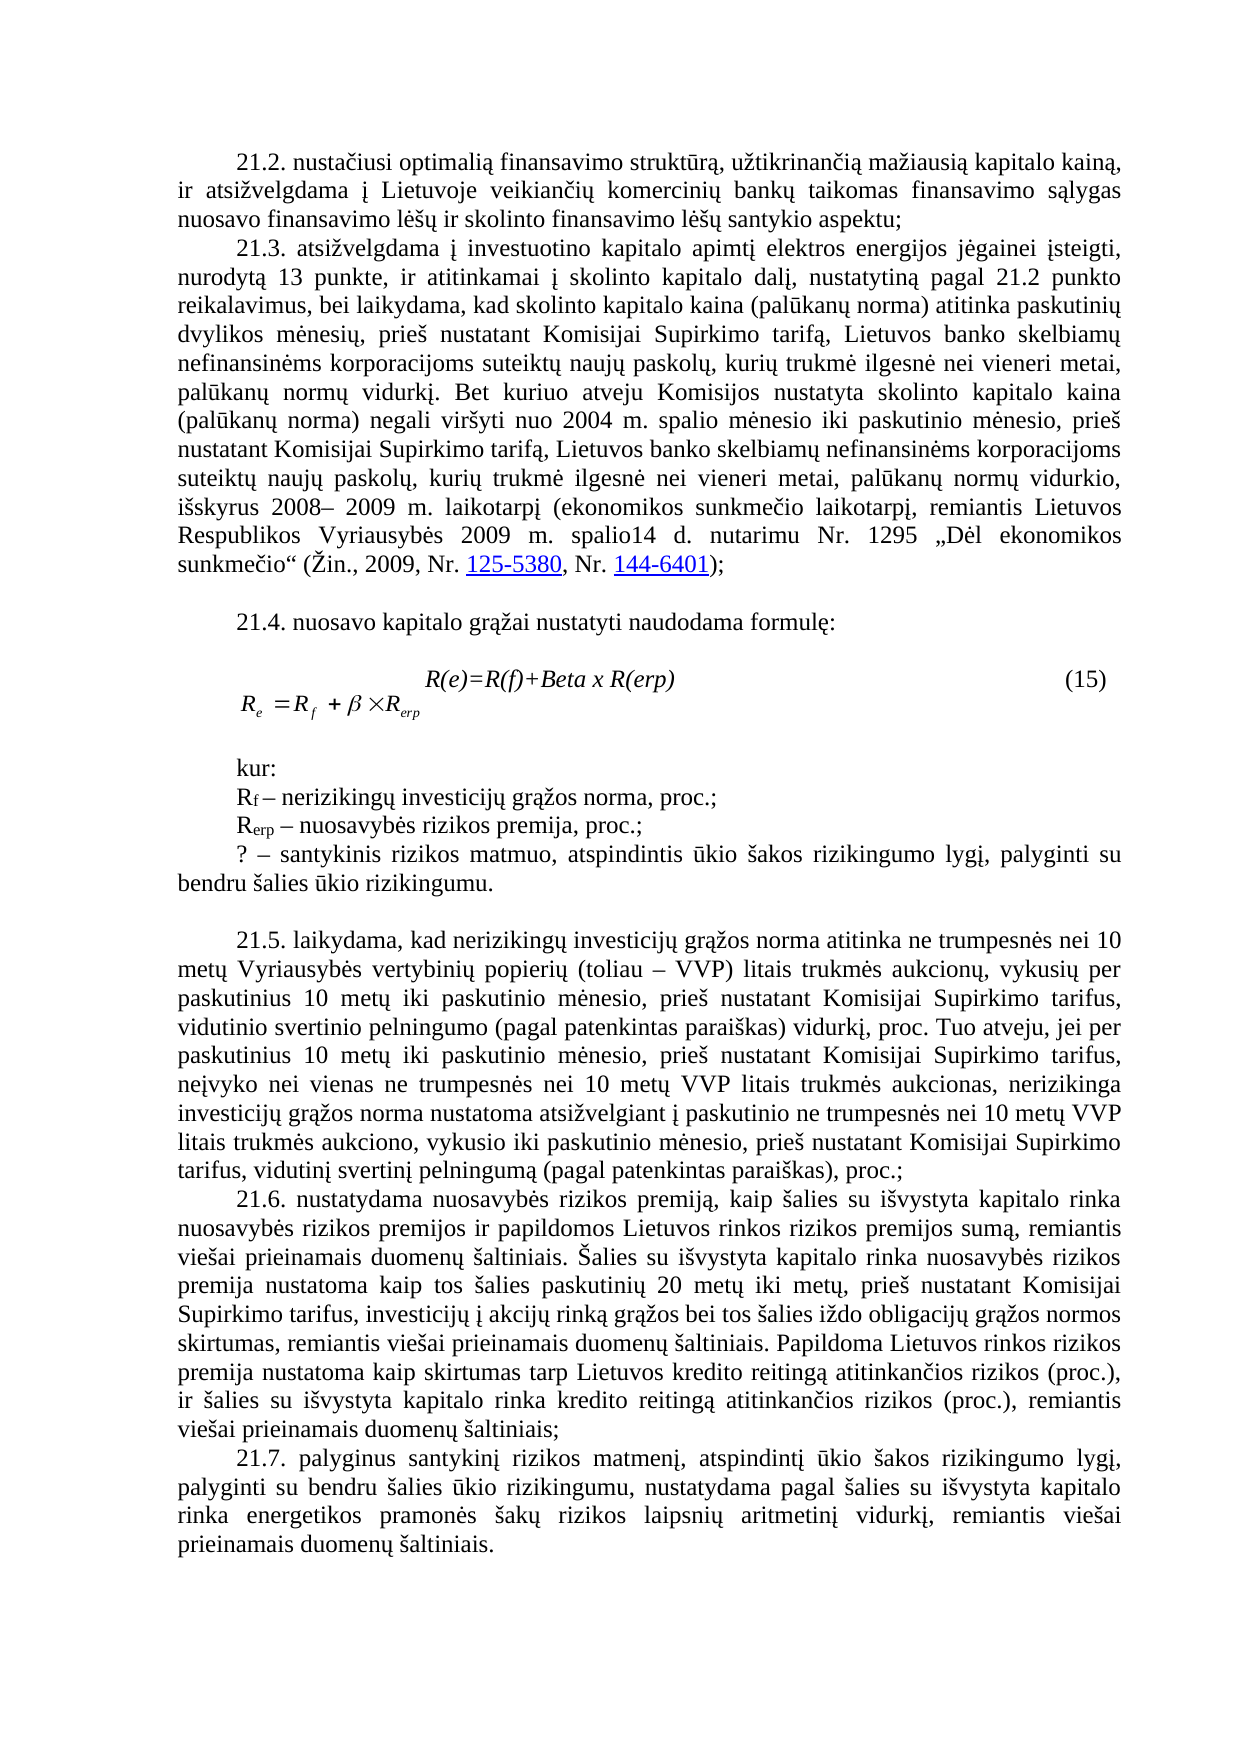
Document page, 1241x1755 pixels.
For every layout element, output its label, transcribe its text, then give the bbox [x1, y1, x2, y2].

text 21.3. atsižvelgdama į investuotino kapitalo apimtį elektros energijos jėgainei įsteigti, nurodytą 13 punkte, ir atitinkamai į skolinto kapitalo dalį, nustatytiną pagal 21.2 punkto reikalavimus, bei laikydama, kad skolinto kapitalo kaina (palūkanų norma) atitinka paskutinių dvylikos mėnesių, prieš nustatant Komisijai Supirkimo tarifą, Lietuvos banko skelbiamų nefinansinėms korporacijoms suteiktų naujų paskolų, kurių trukmė ilgesnė nei vieneri metai, palūkanų normų vidurkį. Bet kuriuo atveju Komisijos nustatyta skolinto kapitalo kaina (palūkanų norma) negali viršyti nuo 2004 m. spalio mėnesio iki paskutinio mėnesio, prieš nustatant Komisijai Supirkimo tarifą, Lietuvos banko skelbiamų nefinansinėms korporacijoms suteiktų naujų paskolų, kurių trukmė ilgesnė nei vieneri metai, palūkanų normų vidurkio, išskyrus 2008– 2009 m. laikotarpį (ekonomikos sunkmečio laikotarpį, remiantis Lietuvos Respublikos Vyriausybės 2009 m. spalio14 d. nutarimu Nr. 1295 „Dėl ekonomikos sunkmečio“ (Žin., 2009, Nr. 125-5380, Nr. 144-6401); [177, 233, 1122, 578]
text 21.4. nuosavo kapitalo grąžai nustatyti naudodama formulę: [177, 607, 1122, 636]
text Beta? – santykinis rizikos matmuo, atspindintis ūkio šakos rizikingumo lygį, palyginti su bendru šalies ūkio rizikingumu. [177, 839, 1122, 897]
text kur: [177, 753, 1122, 782]
text 21.5. laikydama, kad nerizikingų investicijų grąžos norma atitinka ne trumpesnės nei 10 metų Vyriausybės vertybinių popierių (toliau – VVP) litais trukmės aukcionų, vykusių per paskutinius 10 metų iki paskutinio mėnesio, prieš nustatant Komisijai Supirkimo tarifus, vidutinio svertinio pelningumo (pagal patenkintas paraiškas) vidurkį, proc. Tuo atveju, jei per paskutinius 10 metų iki paskutinio mėnesio, prieš nustatant Komisijai Supirkimo tarifus, neįvyko nei vienas ne trumpesnės nei 10 metų VVP litais trukmės aukcionas, nerizikinga investicijų grąžos norma nustatoma atsižvelgiant į paskutinio ne trumpesnės nei 10 metų VVP litais trukmės aukciono, vykusio iki paskutinio mėnesio, prieš nustatant Komisijai Supirkimo tarifus, vidutinį svertinį pelningumą (pagal patenkintas paraiškas), proc.; [177, 925, 1122, 1184]
text Rerp – nuosavybės rizikos premija, proc.; [177, 810, 1122, 839]
text 21.7. palyginus santykinį rizikos matmenį, atspindintį ūkio šakos rizikingumo lygį, palyginti su bendru šalies ūkio rizikingumu, nustatydama pagal šalies su išvystyta kapitalo rinka energetikos pramonės šakų rizikos laipsnių aritmetinį vidurkį, remiantis viešai prieinamais duomenų šaltiniais. [177, 1443, 1122, 1558]
text R(e)=R(f)+Beta x R(erp) (15) [177, 664, 1122, 724]
text Rf – nerizikingų investicijų grąžos norma, proc.; [177, 782, 1122, 810]
text 21.2. nustačiusi optimalią finansavimo struktūrą, užtikrinančią mažiausią kapitalo kainą, ir atsižvelgdama į Lietuvoje veikiančių komercinių bankų taikomas finansavimo sąlygas nuosavo finansavimo lėšų ir skolinto finansavimo lėšų santykio aspektu; [177, 147, 1122, 233]
text 21.6. nustatydama nuosavybės rizikos premiją, kaip šalies su išvystyta kapitalo rinka nuosavybės rizikos premijos ir papildomos Lietuvos rinkos rizikos premijos sumą, remiantis viešai prieinamais duomenų šaltiniais. Šalies su išvystyta kapitalo rinka nuosavybės rizikos premija nustatoma kaip tos šalies paskutinių 20 metų iki metų, prieš nustatant Komisijai Supirkimo tarifus, investicijų į akcijų rinką grąžos bei tos šalies iždo obligacijų grąžos normos skirtumas, remiantis viešai prieinamais duomenų šaltiniais. Papildoma Lietuvos rinkos rizikos premija nustatoma kaip skirtumas tarp Lietuvos kredito reitingą atitinkančios rizikos (proc.), ir šalies su išvystyta kapitalo rinka kredito reitingą atitinkančios rizikos (proc.), remiantis viešai prieinamais duomenų šaltiniais; [177, 1184, 1122, 1443]
